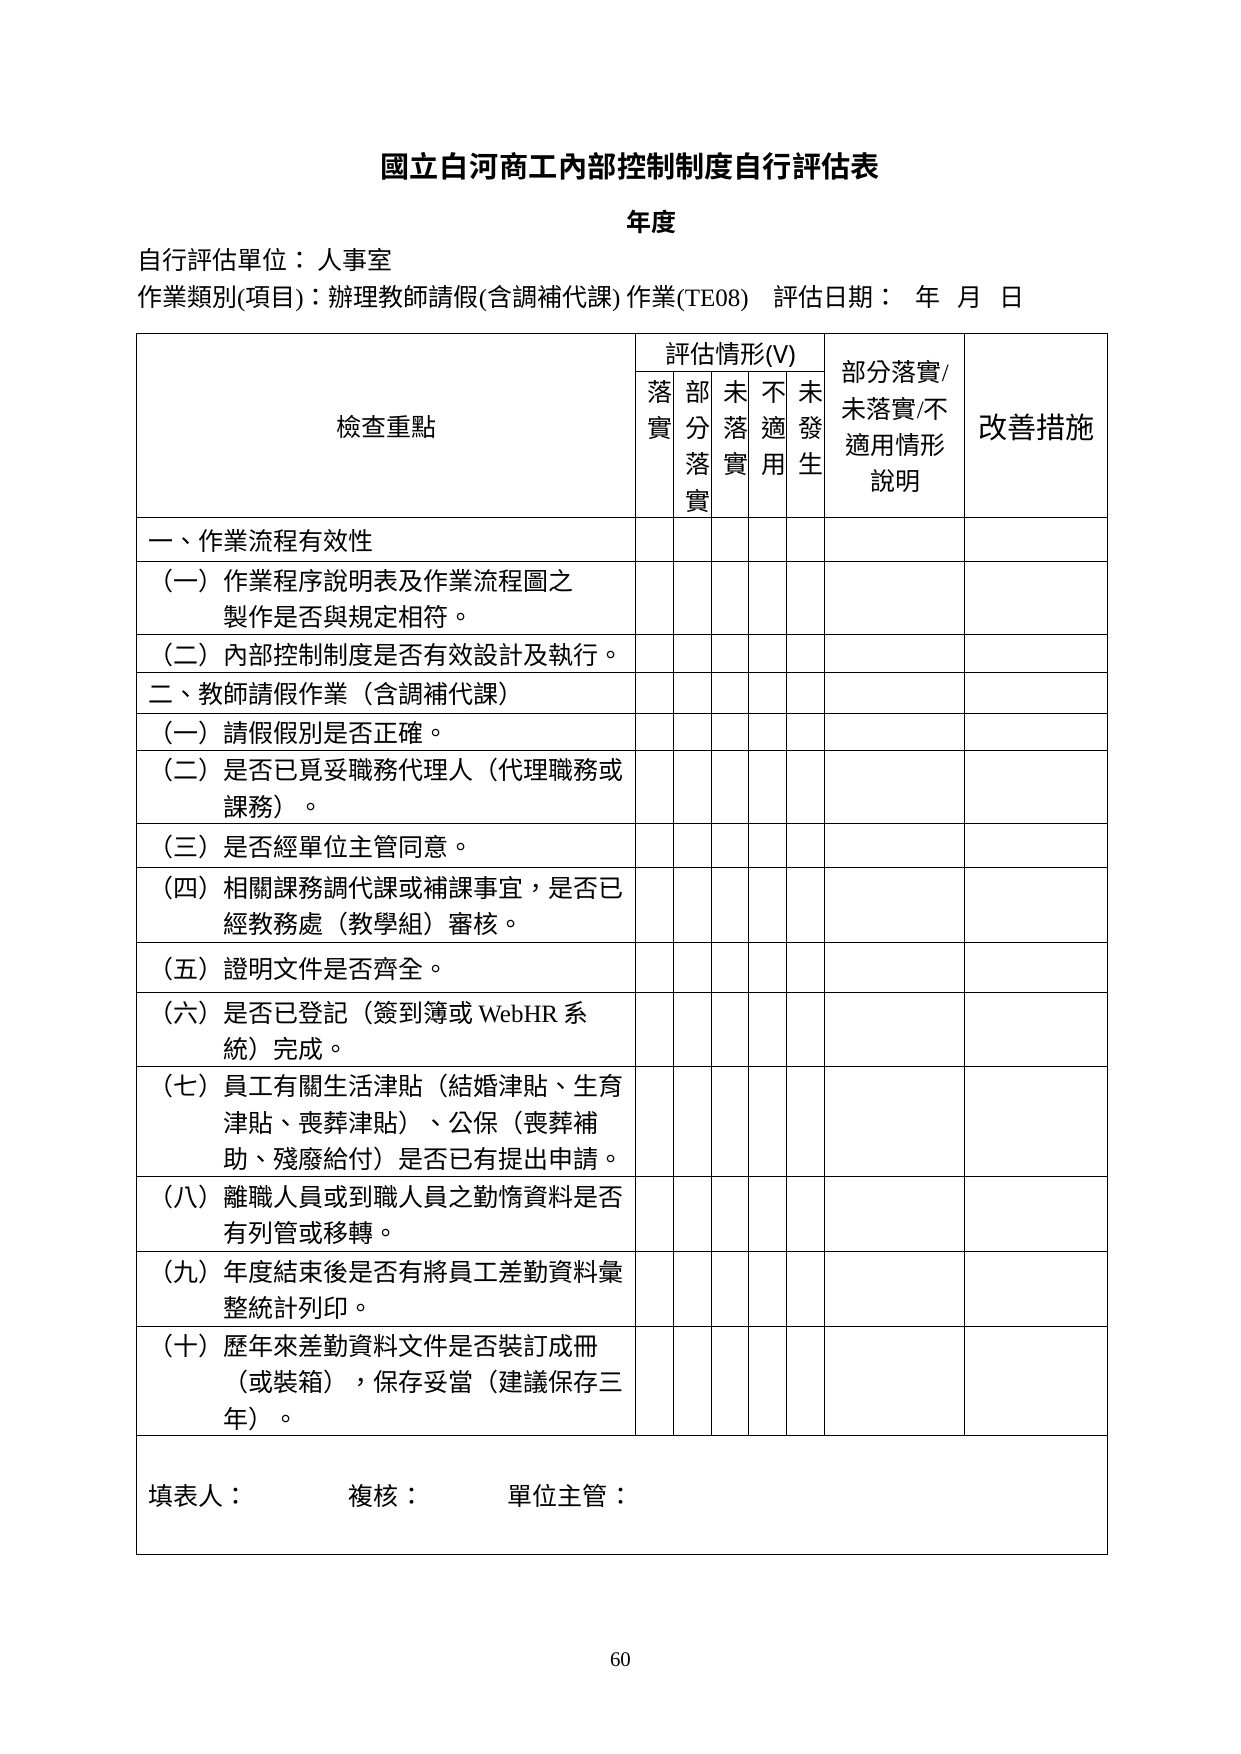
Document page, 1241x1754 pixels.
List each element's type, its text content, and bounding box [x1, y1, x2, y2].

table_cell 未落實 [712, 372, 748, 517]
table_cell [965, 635, 1107, 672]
table_cell [712, 868, 748, 942]
table_cell [636, 751, 673, 823]
table_cell [787, 1067, 824, 1176]
table_cell [674, 824, 711, 867]
table_cell [749, 1327, 786, 1435]
table_cell [787, 635, 824, 672]
table_cell [636, 993, 673, 1066]
table_cell [825, 518, 964, 561]
table_cell [636, 1177, 673, 1251]
table_cell [787, 1327, 824, 1435]
table_cell [787, 993, 824, 1066]
table_cell [749, 562, 786, 634]
table_cell [787, 1177, 824, 1251]
table_cell [965, 993, 1107, 1066]
table_cell [965, 943, 1107, 992]
table_cell [674, 562, 711, 634]
table_cell [825, 1067, 964, 1176]
table_cell （七）員工有關生活津貼（結婚津貼、生育津貼、喪葬津貼）、公保（喪葬補助、殘廢給付）是否已有提出申請。 [137, 1067, 635, 1176]
text 作業類別(項目)：辦理教師請假(含調補代課) 作業(TE08) 評估日期： 年 月 日 [137, 277, 1122, 314]
table_cell [787, 751, 824, 823]
table_cell [787, 714, 824, 750]
table_cell [825, 868, 964, 942]
table_cell [636, 635, 673, 672]
table_cell [749, 824, 786, 867]
table_cell [825, 751, 964, 823]
table_cell [636, 673, 673, 712]
table_cell [965, 1177, 1107, 1251]
table_cell [965, 714, 1107, 750]
table_cell [712, 714, 748, 750]
table_cell [636, 518, 673, 561]
table_cell （八）離職人員或到職人員之勤惰資料是否有列管或移轉。 [137, 1177, 635, 1251]
table_cell [712, 635, 748, 672]
table_cell [825, 562, 964, 634]
table_cell [712, 518, 748, 561]
table_cell [712, 993, 748, 1066]
table_cell [712, 943, 748, 992]
table_cell 二、教師請假作業（含調補代課） [137, 673, 635, 712]
table_cell [965, 1252, 1107, 1326]
table_cell [825, 824, 964, 867]
table_cell （六）是否已登記（簽到簿或WebHR系統）完成。 [137, 993, 635, 1066]
table_cell [636, 868, 673, 942]
table_cell [787, 868, 824, 942]
table_cell [636, 824, 673, 867]
table_cell （五）證明文件是否齊全。 [137, 943, 635, 992]
text 國立白河商工內部控制制度自行評估表 [137, 127, 1122, 202]
table_cell [749, 1177, 786, 1251]
table_cell [965, 1067, 1107, 1176]
table_cell [674, 1067, 711, 1176]
table_cell （二）是否已覓妥職務代理人（代理職務或課務）。 [137, 751, 635, 823]
table_cell [787, 943, 824, 992]
table_cell [636, 1067, 673, 1176]
table_header 評估情形(V) [636, 334, 824, 371]
table_cell [749, 673, 786, 712]
table_cell [674, 751, 711, 823]
table_cell [749, 714, 786, 750]
table_cell [825, 714, 964, 750]
table_cell [712, 673, 748, 712]
text 自行評估單位： 人事室 [137, 239, 1122, 277]
table_cell （四）相關課務調代課或補課事宜，是否已經教務處（教學組）審核。 [137, 868, 635, 942]
table_cell 部分落實 [674, 372, 711, 517]
table_cell [712, 1252, 748, 1326]
table_cell [749, 1252, 786, 1326]
table_cell [674, 1177, 711, 1251]
table_cell 不適用 [749, 372, 786, 517]
table_cell [825, 1327, 964, 1435]
table_cell [674, 993, 711, 1066]
table_cell [674, 868, 711, 942]
table_cell [749, 635, 786, 672]
table_cell （一）請假假別是否正確。 [137, 714, 635, 750]
table_cell [674, 714, 711, 750]
table_cell [965, 868, 1107, 942]
table_cell 未發生 [787, 372, 824, 517]
table_cell [712, 751, 748, 823]
table_cell [636, 1327, 673, 1435]
table_cell [712, 1177, 748, 1251]
table_cell [712, 1067, 748, 1176]
table_cell [674, 1327, 711, 1435]
table_cell [674, 673, 711, 712]
table_cell [636, 1252, 673, 1326]
table_cell [749, 943, 786, 992]
table_cell （九）年度結束後是否有將員工差勤資料彙整統計列印。 [137, 1252, 635, 1326]
text 年度 [137, 202, 1122, 239]
table_cell [636, 714, 673, 750]
table_cell [712, 824, 748, 867]
table_cell [787, 824, 824, 867]
table_cell [749, 993, 786, 1066]
table_cell [749, 518, 786, 561]
table_cell 落實 [636, 372, 673, 517]
table_cell [825, 673, 964, 712]
table_header 改善措施 [965, 334, 1107, 517]
table_cell （一）作業程序說明表及作業流程圖之 製作是否與規定相符。 [137, 562, 635, 634]
table_cell 填表人： 複核： 單位主管： [137, 1436, 1107, 1553]
table_cell [825, 993, 964, 1066]
table_cell [787, 1252, 824, 1326]
table_cell [749, 868, 786, 942]
table_cell [965, 824, 1107, 867]
table_cell [636, 943, 673, 992]
table_cell [712, 1327, 748, 1435]
table_cell [965, 518, 1107, 561]
table_cell [787, 518, 824, 561]
table_cell [825, 943, 964, 992]
table_cell [965, 1327, 1107, 1435]
table_cell [825, 1252, 964, 1326]
table_cell [825, 635, 964, 672]
table_cell （三）是否經單位主管同意。 [137, 824, 635, 867]
table_cell [674, 943, 711, 992]
table_cell [965, 562, 1107, 634]
table_header 部分落實/未落實/不適用情形說明 [825, 334, 964, 517]
table_cell [712, 562, 748, 634]
table_cell [674, 518, 711, 561]
table_cell [787, 562, 824, 634]
table_cell [636, 562, 673, 634]
table_cell （二）內部控制制度是否有效設計及執行。 [137, 635, 635, 672]
table_header 檢查重點 [137, 334, 635, 517]
table_cell [749, 751, 786, 823]
table_cell [825, 1177, 964, 1251]
table_cell （十）歷年來差勤資料文件是否裝訂成冊（或裝箱），保存妥當（建議保存三年）。 [137, 1327, 635, 1435]
table_cell [674, 1252, 711, 1326]
table_cell [674, 635, 711, 672]
table_cell [965, 673, 1107, 712]
table_cell 一、作業流程有效性 [137, 518, 635, 561]
table_cell [749, 1067, 786, 1176]
table_cell [787, 673, 824, 712]
table_cell [965, 751, 1107, 823]
